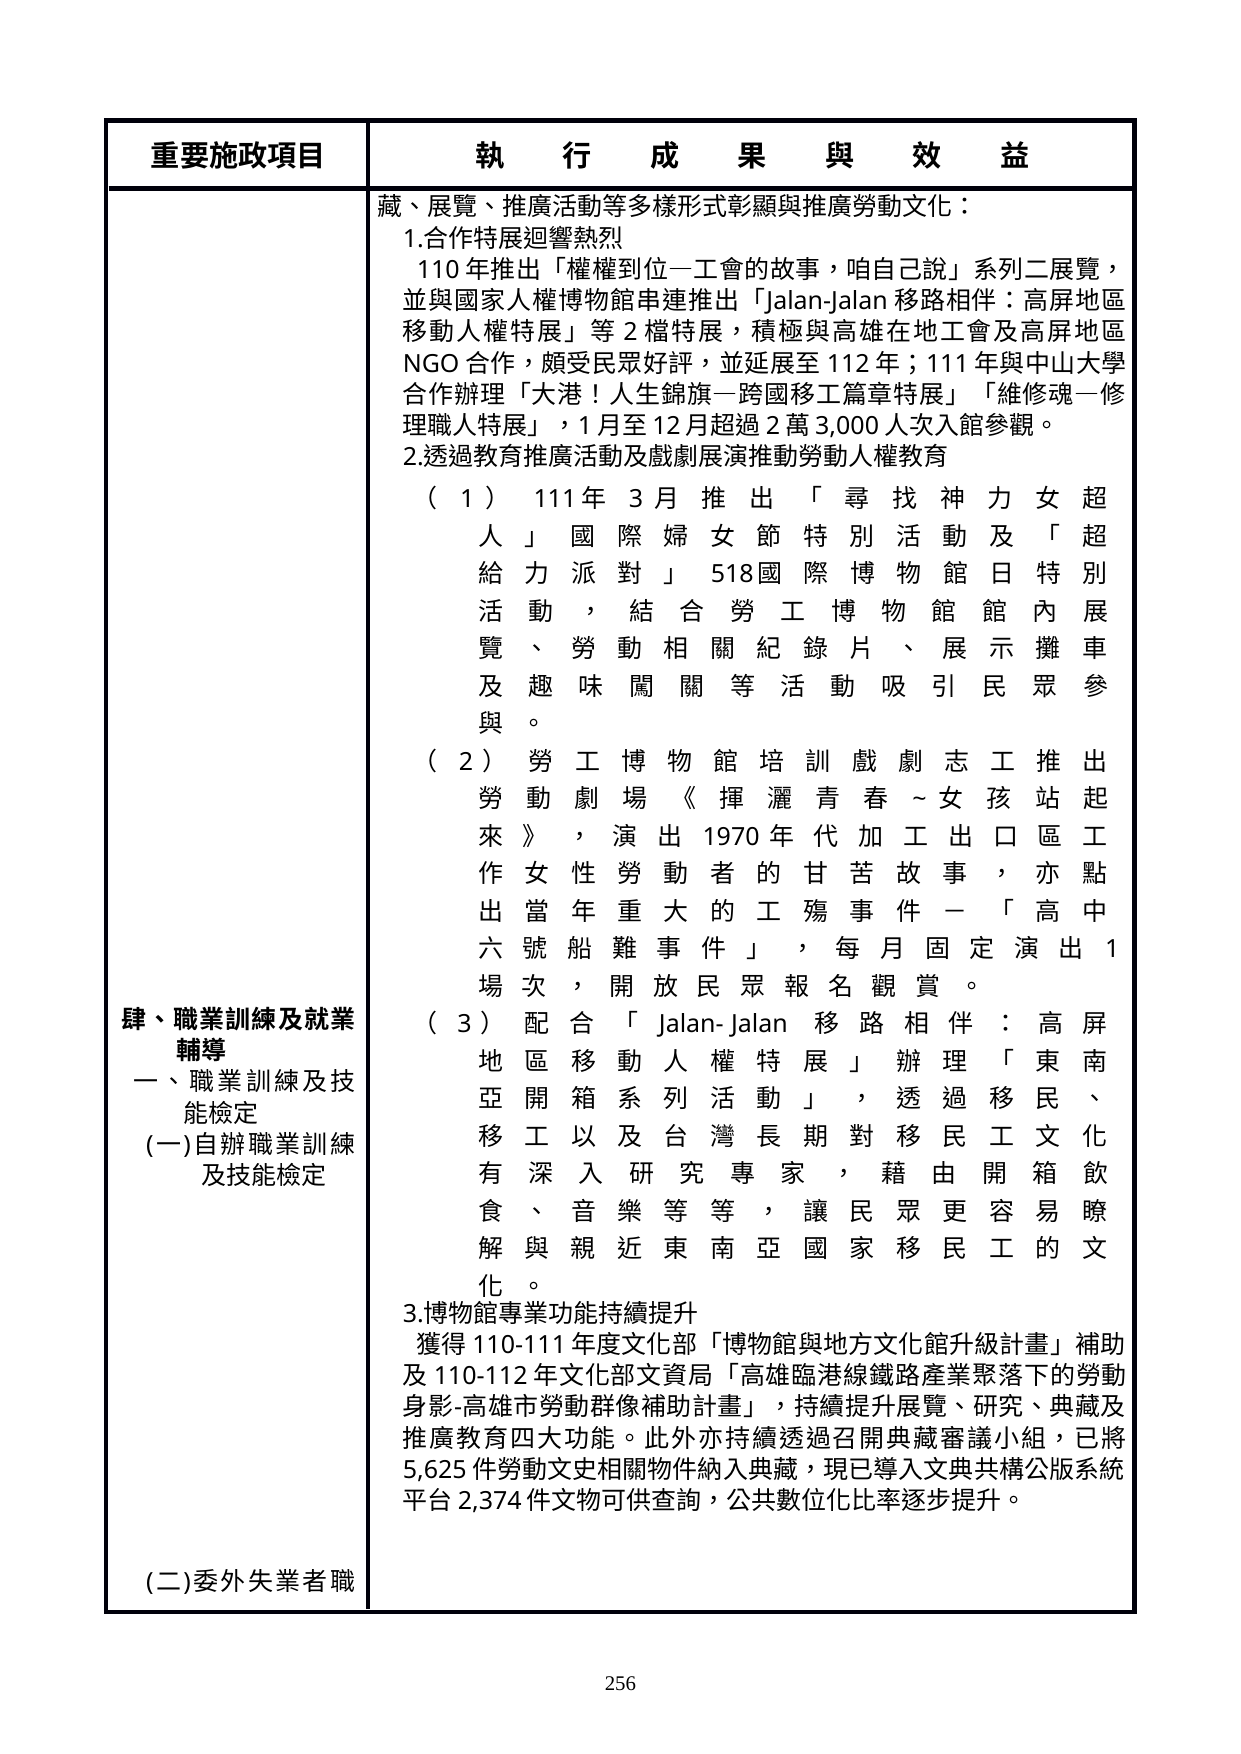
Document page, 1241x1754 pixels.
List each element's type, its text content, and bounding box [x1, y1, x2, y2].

table_cell 1.輔導本市各類型工會發展及協助籌組工會 (1)為健全工會組織功能，運用各級工會會議場合加強宣導，並指派專責人員加強輔導工會運作。 (2)協助本市勞工依工會法第11條規定籌組工會，共計輔導籌組三商美邦人壽保險股份有限公司企業工會、太平洋崇光百貨股份有限公司企業工會、好市多股份有限公司企業工會等3家企業工會及高雄市人體氣場能量從業人員職業工會、高雄市無人機機師職業工會、高雄市東西方命理諮詢從業人員職業工會等3家職業工會成立。 2.加強督導本市現有各級工會，確實發揮組織功能 (1)為了解本市各級工會運作情形，適時解決工會各項爭議，指派相關人員列席本市各級工會會議。111年度輔導本市各級工會召開會員(代表)大會633會次、理事會2,025會次、監事會1,070會次，合計3,728會次。 (2)督導本市各級產、職、企業工會，按季填報會員動態統計表，另自行開發建置工會網路資訊管理系統，輔導各工會於系統建置基本資料、線上申請法定會議及上傳各項會議紀錄，俾以掌握工會組織概況，至111年12月底，已有856家工會使用。 (3)輔導本市未依法運作之工會，截至111年12月底止，已輔導改善81家、解散6家工會、訪視36家工會，未來將持續輔導工會依法令規定辦理。 辦理本市111年模範勞工選拔及表揚業務 1.研訂「高雄市111年模範勞工選拔及表揚要點」「高雄市111年模範勞工表揚大會活動實施計畫」，並成立選拔委員會，決議本市111年度模範勞工55名。 2.111年4月30日假高雄林皇宮辦理「高雄市111年模範勞工暨績優工會表揚活動」，由羅達生副市長親臨授獎，並與模範勞工合影留念。 3.因應111年因新冠肺炎疫情警戒影響，修訂「高雄市111年模範勞工選拔及表揚要點」之模範勞工國內外參訪活動方式為獎勵金1萬元，共計發放55萬元。 輔導事業單位成立職工福利委員會及運作相關事宜 1.111年度輔導職工福利機構會務運作相關業務計1,440件。 2.備查112年度預算書計52件、111年度預算書計292件、110年度決算書計368件、輔導主任委員改選計184件，成立職工福利委員會及轉入、註銷、轉出本市或變更地址計36件，其他為會議紀錄、開會通知單、委員變更、章程變更等事項計508件。 1.推動高中職勞動法制教育，鼓勵本市各高職學校開設勞動法課程，111年度辦理高中職「勞動法制教育」巡迴演講，共計19所學校、36場次講座，授課師生計有1萬4,954人次參與。 2.擴大勞工教育參與層面 (1)與國立教育廣播電臺合製勞動教育廣播節目『青春小勞板』，並於每週六晚上8:00~8:30播出，共53集節目，以故事型態邀請各界職場達人分享實際案例外，也透過分享各項工作心法，無論表達力、企劃力、人際力及各種職場戰技，讓青年聽眾朋友快速瞭解職場生態、培養職場戰鬥能力，做自己人生的老闆。 (2)為提昇女性勞工職場勞動權益、落實工會性平精神，於111年3月7日，假高雄市立社會教育館演藝廳舉辦｢111年國際婦女節工會女性幹部講座｣，邀請樹德科技大學性教育推廣中心高宜君講師，以｢生活無處不性別-認識多元性別｣為題、高雄師範大學性別教育研究所楊佳羚副教授，以｢女性職涯發展與性別友善工會參與｣為題，計有135位工會女性幹部參加。 (3)111年8月1日假勞工局大禮堂舉辦「工會幹部知能講座」，邀請勞動部職業安全衛生署林秋妙組長講授「勞工職業災害保險及保護法」，辦理本市工會幹部講習，計有266位本市工會幹部參加。 (4)111年度計發行高市勞工刊物工代誌4期、特別號1期，更力求以活潑創新方式，將勞工權益法規、職災防範、勞動文化、勞工保險給付、就業案例分享等內容，利用活潑、生動的報導內容向民眾推廣勞動法規與勞政作為，以提升民眾閱讀興趣及關注，促進民眾瞭解自身工作權益。 111年受理職災勞工死亡及失能者申請本市職災慰問金共計核發251件，新臺幣2,022萬元。 1.配合勞動部職業安全衛生署推動職業災害勞工個案主動服務計畫，111年共計服務1,289位個案，協助職災勞工權益維護，其中深入服務301位個案，提供職災勞工及家屬心理支持與社會適應，並協助職災勞工重返職場。 2.主動關懷職災個案並提供諮詢，111年度提供職災權益諮詢1萬2,301人次、轉介法律協助358人次、勞資爭議協處56人次、經濟資源協助371人次、提供或轉介心理支持輔導55人次、復工職能復健273人次、職重就服協助9人、轉介社政資源38人次、職業病認(鑑)定23人次，共計1萬3,484人次。 依據｢高雄市雇主提供哺集乳室托兒設施及措施補助辦法」於111年補助事業單位共計15家，其中申請補助事業單位辦理托兒措施14件；申請補助事業單位辦理托兒設施1件，共補助72萬元。另協助10家事業單位向勞動部申請哺集乳室設置補助，23家申請托兒措施補助，1家申請托兒設施補助，共計373萬9,299元。期能透過補助鼓勵事業單位提供友善職場。 透過志願服務人員協助，解決人力不足問題，以擴大服務層面，提升政府服務品質。志工協助推展勞工福利、勞政事務之相關業務，服務項目有申請勞資爭議協調、調解、受理司法救濟程序申請及輔助推展各項身心障礙者職業訓練與就業輔導業務；支援並協助勞工局訓練就業中心及所屬各就業服務站辦理職業訓練及就業服務工作；輔導、促進失業勞工再就業；推展勞工各項福利服務業務。 志工招募成果： 1.為協助本市勞工解決居住問題，長期提供復興西區90戶及前峰東區84戶，共計174戶社會住宅，供本市勞工低價承租。 2.111年度辦理承租戶申請租宅修繕、消防安檢及頂樓自來水亞管換修等修繕費用，總計311戶次，229萬4,319元。 對於設籍於本市4個月以上事業單位之工會幹部或勞工提供以下補助： 1.補助申請時，設籍本市4個月以上，且勞務提供地在本市之工會幹部或遭資方解僱之勞工，為確認僱傭關係存在並請求回復原職位，經依勞資爭議處理法或勞動事件法調解不成立後，起訴或續行訴訟之律師費、裁判費及訴訟期間之生活費用。 2.補助申請時，設籍本市4個月以上，且勞務提供地在本市之勞工，因前款以外之勞資爭議致權益受損事件，經依勞資爭議處理法或勞動事件法調解不成立後，起訴或續行訴訟之律師費及裁判費。 3.補助會址設於本市之工(分)會，或申請時設籍本市4個月以上之工會幹部或勞工，依勞資爭議處理法提起不當勞動行為裁決案件之律師費。 4.111年度申請59案，通過56案，補助人數87人，補助經費332萬2,406元。111年度補助人數相較於110年度減少37人，補助經費減少69萬5,793元，顯示民眾尋求司法途徑爭取自身勞動權益時仍會申請權益基金補助，以減輕涉訟期間經濟支出之負荷。 5.另倘遇勞工於調解不成立之案件，均適時宣導可向法律扶助基金會申請訴訟補助之資訊，供當事人另外選擇法扶基金會訴訟扶助方式以減輕本市勞工權益基金之負擔。 111年受理勞資爭議案件統計表 1.爭議類別 2.處理方式 3.勞資爭議線上申請案件自101年3月15日實施，至111年共受理1萬1,649件，其中111年度計有1,400件。 4.勞資爭議線上申請撤回案件自105年7月1日實施，至111年共受理1,920件，其中111年度計有389件。 1.主動宣導、查核本市轄區已依法開戶但未足額提撥催繳事業單位計724家，另未按月提撥催繳及查核8,002家。 2.本市未列管之事業單位辦理無舊制及結清註銷勞工退休準備金專戶計429件、已足額提撥解除列管836件、申請暫停提撥319件、辦理本轄勞工退休準備金監督委員會相關變更、退休金給付及請求人會議1,061件。 1.為督促事業單位確實依勞動基準法規定辦理，保障勞工權益，111年度配合勞動部實施「公用事業」、「汽車客運(含國道一般公路)業」、「遊覽車客運業」、「因應嚴重特殊傳染性肺炎紓困補助業者」、「保全服務業」、「幼兒園」、「社會工作服務業」、「人力供應暨複合支援服務業」、「鐵路運輸暨大眾捷運系統運輸業」、「航空運輸暨貨運承攬業」、「汽車貨運業」、「金融服務業」、「電子零組件製造業」、「醫療院所」、「多次違反勞動法令業者」、「漁業勞動」、「工讀生與部分工時」、「身心障礙者」及「運用特殊加班與假日出勤業者」專案共19類專案檢查；另針對事業單位易違法情事(如：超時工作、未給加班費、未給例假等)，實施落實法令遵循計畫，加強輔導中小企業遵守相關規定；會同相關機關如社會局公共安全專案、監理所遊覽車工時查核、教育局維護幼兒園公共安全聯合檢查等項檢查及受理民眾檢舉實施勞動檢查計查核3,629件。 2.111年勞動基準法裁處罰鍰案件計720家次，罰鍰金額3,494萬元。 3.111年度執行宣導會場次98次，宣導會課程著重於加強事業單位遵守勞動基準法、性別工作平等法促進平等措施、勞工退休準備金提撥及職場安全衛生促進、企業托兒及哺乳室諮詢輔導服務之認知。 4.111年度輔導本市僱用勞工30人以上之事業單位完成新訂或修正工作規則，以明確規範勞資雙方權利義務460家次，另核備適用勞動基準法第84條之1工作者1,766家次。 1.成立「職業安全衛生輔導團」，培植具備勞動條件及安全衛生專長的民間志願服務人力，以「服務宅配到府」之理念，主動入場輔導，用問題診斷、提供改善方案來代替消極的裁罰。111年度招募50位輔導員，執行996場次安全衛生輔導訪視。 2.111年成立「高雄市政府水利局」、「高雄市政府工務局新建工程處」、「高雄市政府工務局養護工程處」、「春雨工廠」、「台塑林園」、「捷安共榮」、「隆大營建」等7家安衛家族，累計至111年共計30家安衛家族，以安衛設施補助、相互觀摩及知識管理等相關資源，協助弱勢中小企業提升勞安技能，強化勞工工作安全，促進地方基層勞工就業，111年度辦理說明會、運作會議、訓練、觀摩及聯繫會報計30場次，1,178人次參加。 3.本市薦送2家事業單位及2位優良人員代表本市參加勞動部111年全國性優良單位及人員選拔，其中2家獲得優良單位獎、2位人員獲得優良人員獎，於111年11月10日由勞工局長頒獎及表揚。 1.新設公司(工廠/工地)輔導、中低風險工程輔導、1+1防災好利器、委外小型工地輔導等到府服務亮點工作，提昇業者自主管理能力，及勞工工作安全意識與技能，俾以預防職災發生，共計實施924場次。 2.111年9月23日假台塑公司仁武廠辦理「安全伙伴簽署暨高階主管座談宣導會」共有37家大型石化廠高階主管參與，除安全伙伴簽署外，亦分享智慧防災應用實務，包括遠距監視系統、影像辨識及無線感測之電子圍籬及智慧巡檢技術，有效防止不安全行為之發生，也可解決人力不足之問題，帶動石化業推動科技防災。 3.111年與營造業南區職業安全衛生促進會、台灣塑膠工業股份有限公司分別締結安全伙伴，提供防災資源，緊密連結共同推動職業安全衛生業務，強化防災效能。 4.111年辦理一般安全衛生檢查、專案檢查、申訴檢舉案件檢查、重大職災檢查、災害調查、復工檢查、會同檢查、會勘及上級交辦檢查案件，強力監督業者職場安全衛生落實度，維護勞工安全健康，實施場次、件次統計如下： (1)職業安全衛生檢查：2萬1,171場次。 (2)職業安全衛生宣導：311場次。 (3)罰鍰處分767件次。 (4)停工214件次。 5.111年本市重大職業災害死亡人數統計： (1)111年重大職業災害死亡人數計29人，較108~110年平均重大職業災害死亡人數39人，減少10人，將持續精進防災措施，以確保勞工生命財產安全。 (2)111年度重大職業災害死亡人數，行業別前三位分別為營造業、製造業、用水供應及污染整治業；類型分別為墜落、物體飛落、被撞。 高雄市重大職業災害死亡人數統計： 1.外勞查察、法令諮詢、爭議處理及就服機構管理 (1)111年辦理外籍勞工查察訪視案件計2萬7,648件；查獲「聘僱未經許可、許可失效或他人所申請聘僱之外國人」案件98件。 (2)111年度受理有關外籍勞工法令諮詢案件計2萬1,801件；處理外勞勞資爭議案2,175件；辦理雇主與第二類外國人提前解約驗證共4,474件。 (3)為落實私立就業服務機構管理，依評鑑成績分級辦理訪查，績優免評年度內訪查1次訂有55家，90分以上年度內訪查1次計有74家，80分以上未滿90分年度內訪查2次計有27家，70分以上未滿80分年度內訪查3次計有9家，未滿70分年度內訪查4次計有6家，新設立輔導年度內訪查1次計有28家，已完成訪視258家次。 2.移工法令宣導 (1)結合內政部移民署及本府衛生局宣導移工來台相關注意事項、衛生規定及相關法令權益規定，另個別針對家庭類雇主、事業單位雇主、移工及私立就業服務機構進行宣導，計辦理8場，參加人數約有578人。 (2)賡續辦理「外國人聘僱相關法令」宣導，除運用醫院燈箱廣告、計程車車身廣告、戶外大電視牆等多元管道加強宣導，111年運用Line 、Facebook、Instagram等數位行銷媒體，以刊登圖文或影音方式，總計達成1,783萬1,104次曝光，俾利有效提醒雇主注意聘僱外國人相關事項。 (3)為利雇主及時尋找符合需求且合法看護，減少聘僱非法外國人擔任看護之情事，已建置「短期照服員資訊平台」，計有1,385筆合格者資訊(截止111年12月31日止)。 1.勞工大學秉持多樣化課程設計，分為勞動法令、工作技藝、時尚技能、休閒育樂及生活應用等5大類課程。 2.111年度開設「勞動實務案例研析(上)」、「勞動法令初階班」、「就業服務人員專業職能班」、「勞動法上的民法基礎概念(勞動法進階班)」、「勞動實務案例研析(下)」等5班，共計182人次參加；針對工作技藝、時尚技能、休閒育樂及生活應用開辦4期421班，鼓勵勞工在職場之外培養其他興趣及知能，提升生活品質與休閒樂活，共計報名人數6,187人、上課人數6,052人。 1.勞工局勞工教育生活中心獅甲會館住宿部及場地服務111年度服務總人次共計2萬5,969人，合計收入金額346萬8,255元。 2.為增進獅甲會館空間利用率，運用會館1、2樓場域成立「R7南部時尚創新基地」，結合經濟部工業局所轄五大法人，藉以提升在高雄產業發展，凝聚紡織、數位、文創產業能量，串整聚落和繁榮地方經濟，111年度五大法人租金收入共計97萬5,312元。 勞工博物館肩負保存及推廣勞動文化的使命，因此，運用研究、典藏、展覽、推廣活動等多樣形式彰顯與推廣勞動文化： 1.合作特展迴響熱烈 110年推出「權權到位—工會的故事，咱自己說」系列二展覽，並與國家人權博物館串連推出「Jalan-Jalan移路相伴：高屏地區移動人權特展」等2檔特展，積極與高雄在地工會及高屏地區NGO合作，頗受民眾好評，並延展至112年；111年與中山大學合作辦理「大港！人生錦旗—跨國移工篇章特展」「維修魂—修理職人特展」，1月至12月超過2萬3,000人次入館參觀。 2.透過教育推廣活動及戲劇展演推動勞動人權教育 （1）111年3月推出「尋找神力女超人」國際婦女節特別活動及「超給力派對」518國際博物館日特別活動，結合勞工博物館館內展覽、勞動相關紀錄片、展示攤車及趣味闖關等活動吸引民眾參與。 （2）勞工博物館培訓戲劇志工推出勞動劇場《揮灑青春~女孩站起來》，演出1970年代加工出口區工作女性勞動者的甘苦故事，亦點出當年重大的工殤事件－「高中六號船難事件」，每月固定演出1場次，開放民眾報名觀賞。 （3）配合「Jalan- Jalan 移路相伴：高屏地區移動人權特展」辦理「東南亞開箱系列活動」，透過移民、移工以及台灣長期對移民工文化有深入研究專家，藉由開箱飲食、音樂等等，讓民眾更容易瞭解與親近東南亞國家移民工的文化。 3.博物館專業功能持續提升 獲得110-111年度文化部「博物館與地方文化館升級計畫」補助及110-112年文化部文資局「高雄臨港線鐵路產業聚落下的勞動身影-高雄市勞動群像補助計畫」，持續提升展覽、研究、典藏及推廣教育四大功能。此外亦持續透過召開典藏審議小組，已將5,625件勞動文史相關物件納入典藏，現已導入文典共構公版系統平台2,374件文物可供查詢，公共數位化比率逐步提升。 1.因應本市產業發展與就業市場需求，以「產訓合作」模式辦理公費職前訓練，結合民間企業規劃切合市場所需職類課程，並提供學員實習及就業機會，使參訓學員結訓後能立即就業。111年度共辦理2梯次，開設食品烘焙班、美髮設計師養成班、料理職人養成班、水電配線職群-水電裝修組、工業配級組、輕食餐飲實務班、汽機車修護班等7職類班別，結訓學員255人，訓後三個月就業率可達85%以上。 2.111年度配合中央辦理全國技能檢定、即測即評及發證暨受訓學員專案檢定等各項技能檢定計25場次，服務2,959名考生；輔導受訓學員參加各項技能檢定考照，合格通過者487人次。 3.為鼓勵受訓學員將所學回饋社會，111年度至醫院、安養之家、兒童之家、仁愛之家及學校等提供民眾義剪、輕食餐飲及料理職人班等學員製作展品體驗等，共計9場次公益活動，服務1,320人次。 1.111年運用勞動部就業安定基金補助辦理失業者職業訓練，班別規劃原則除依行政區劃分為兩大區域外，亦依職類別區分為3大類，共開辦工業類「科技廠辦營建人才培訓班」、醫事護理家事類「坐月子服務人員培訓班」、商業類「社會住宅包租代管暨仲介專業培訓班」等35班，報名人數計1,770人、開訓人數913人、結訓人數809人，訓後三個月就業率預計達75%以上。 2.配合地方特色產業發展，辦理偏遠區域及弱勢族群在地化職業訓練： (1)針對本市轄區新住民，開辦適合新住民參訓之餐飲、家事職類等班別，並以新住民為優先錄訓，新住民參訓人數計28人，佔總參訓人數3.07%。 (2)針對本市轄區原住民，開辦適合原住民參訓之工商職類等班別，原住民參訓人數計26人，佔總參訓人數2.85%。 (3)因應高雄市鋼鐵、船舶、遊艇及螺絲扣件等在地特色產業、營建業發展，於本市楠梓區及大寮區分別開設「物料搬運工具專業人才培訓班」及「建築物室內設計裝修及營建木工基礎班」，透過專業訓練，解決傳統產業缺工問題，並協助其考取相關職業證照，迅速就業。 (4)因應政府「5+2產業創新計畫」，委託社團法人台灣創造活動發展協會開辦「智慧機械3D建模設計與製造應用實務班」，協助培訓數位科技人才。 3.111年度COVID-19疫情持續流行，本府提供各班快篩、線上及實體課程混和教學、調整訓期等方式，與疫情共存，確保各班學員順利完成訓練、重返職場。 111年運用勞動部就業安定基金補助辦理照顧服務員職業訓練，配合長照2.0政策，結合轄內專業照顧服務員訓練單位，辦理專班30班次及自訓自用班1班次，共計31班次，報名人數計3,039人、開訓人數898人、結訓人數891人，訓後三個月就業率預計可達80%。 1.整合轄區資源，辦理各類型現場徵才活動，111年度共辦理29場次大型及中型現場徵才活動，參與廠商690家，提供2萬6,246個就業機會，初步媒合2,278人次，初步媒合率53.40%；另依據廠商需求不定期辦理小型及單一現場徵才活動，共計辦理416場次，包含產業園區小型徵才及旅宿業者單一徵才。 2.因應產業缺工，協助在地日商企業徵才，本府相關局處(勞工局、青年局及經濟發展局)與台灣日本人會高雄支部111年7月7日於勞工局訓練就業中心成功就業服務站共同辦理「高雄日商企業求才政策說明會」，111年9月14日於前金區東金里活動中心首度辦理全日商徵才活動，共計有20家日商參與，提供266個就業機會，初媒79人次，初步媒合率69.91%。 3.為協助台積電徵才，勞工局訓練就業中心111年度於3場次大型及中型現場徵才活動設置「台積電視訊面試專區」；111年11月12日於阿蓮區公所及旗山區公所辦理兩場次台積電技術員單一徵才。 4.111年度運用「勞動部勞動力發展署」各項補助政策工具，協助弱勢者獲得就業機會，相關補助情形如下： (1)運用雇主僱用失業勞工僱用獎助成功推介138位就業弱勢者就業。 (2)運用臨時工作津貼成功推介223位就業弱勢者就業。 (3)辦理職場學習及再適應計畫成功推介134位就業弱勢者進入企業就業。 (4)配合中央辦理「安穩僱用計畫」，以紓緩疫情對國內勞動市場之影響，計畫自110年7月12日開始實施，截至111年12月31日共計推介媒合3,566位勞工上工。 5.111年協助特定對象就業服務： (1)協助本市低收、中低收入戶民眾就業，針對就業遭遇障礙者，提供一對一客製化個案就業服務，111年1月至12月共服務3,220人次，輔導就業2,026人次，就業率63%。 (2)111年度結合矯治機構辦理入監就業宣導56場，共服務1,326人。 (3)111年辦理藥癮者成長團體8梯次(共計24場)、服務219人次，職場觀摩4場，服務26人次，協助激發就業意願，提供就業輔導。 (4)111年辦理促進街友就業意願計畫，透過心理諮商及成長團體等方式，激發街友求職就業的意願，進而穩定就業，共計提供服務55人次、推介就業31人次、穩定就業11人。 (5)111年度針對特定對象暨弱勢者辦理62場就業促進研習活動、8場職場觀摩、21場成長團體，服務對象包含：中高齡及高齡者、更生受保護人、二度就業婦女及新住民等共計1,767人次。 (6)本府勞工局、警察局、社會局與衛生局等跨局處合作辦理「111年提昇新住民就業服務通譯人員專業訓練」，輔導78名具新住民身分者完成通譯培訓並通過考試頒發證書，亦納入本市通譯人才資料庫，提供各界申請使用，保障在臺外籍人士參與公共服務及從事通譯工作權益。 1.校園客製化服務 (1)111年計與「樹德家商」、「高苑工商」、「高雄師範大學」、「高雄科技大學」、「義守大學」、「中山大學」、「高雄醫學大學」、「正修科技大學」、「高雄餐旅大學」、「樹人醫專」及「文藻外語大學」等27所高中職暨大專院校合作辦理102場次駐點服務、線上課程或入班宣導活動，提供3,868人次法令權益諮詢、就業媒合及生涯諮詢/測驗等相關服務。 (2)111年與高苑工商、高苑科技大學、正修科技大學及育英醫專等4所校園合作設立「校園就業服務台」，由專人提供就業服務，並協助青年學子進行一對一職涯諮商、法律諮詢及就業媒合等服務。 2.青年就業促進活動 (1)推動青年就業大贏家計畫：擴大青年認識公立就業服務機構、了解相關業務及政策工具之運用，並探索自我、發掘興趣所在，111年共辦理15場次青年就業大贏家活動，計442人參與。 (2)辦理無敵星星職涯探尋計畫：為提升青年勞動參與率及因應市場缺工現象，111年辦理6場次就業促進研習活動，協助青年完善個人求職履歷及強化面試技巧，並針對不同產業舉辦13梯次之職場觀摩活動，協助青年了解產業現況，並結合媒合活動順利就業，共計370人參與。 (3)為協助青年了解自我特質、提早確認職涯方向，111年辦理「青年職涯導航計畫」，透過建置線上職能行為與工作價值測評工具，幫助青年探索職涯興趣，計有2,167名青年使用線上職涯性格檢測工具。 (4)辦理「脫貧加倍佳─111年低收入戶及中低收入戶大專青年就業協助方案」：與社會局合作協助本市列冊低收入戶或中低收入戶大專院校四年級在學學生(或同等學歷)即將畢業青年，且預計畢業後於本市任職者，進行職涯探索及推介就業。111年度計服務26名大專青年，並成功協助19名順利就業，就業率達73%。 1.111年爭取民間團體多元就業開發方案計核定21個計畫，提供70個工作機會。 2.111年爭取培力計畫核定7項計畫，提供51個工作機會。 3.辦理勞動部「安心即時上工計畫」，本府111年共爭取5,105個工作機會。 1.111年受理就業歧視及性別工作平等案件134案，分別為婚姻歧視1案、身心障礙歧視3案、年齡歧視8案、性別歧視32案、性騷擾案88案、容貌歧視2案及就業歧視及性別工作平等裁罰案計20案。 2.為鼓勵事業單位積極落實性別工作平等法，並達到消除性別歧視、性別工作權的實質平等，辦理「防制就業歧視促進性別平等」宣導及「職場性騷擾防治訓練」活動，共計11場次，參與人次達687人次。 3.111年受理求職申訴案件38案，分別係不實廣告23案，留置證件或要求隱私資料8案、薪資未公開揭示7案。未經許可從事就業服務6案，未善盡受任責任勞工權益受損2案，超收費用1案。 1.每月定期審核本市義務機關(構)身心障礙者定額進用情形，截至111年底清查本市12月份定額進用概況：義務機關1,799家，其中超額進用947家、足額進用760家、未足額進用92家；法定應進用身障者總人數5,830人，實際已進用9,269人，法定應進用未足額人數122人。 2.輔導本市未足額義務機關(構)並積極協助進用身障者，111年度累計訪視廠商數453家，共779家次，進用身心障礙者人數15人。 111年度核發超額進用身心障礙者獎勵金167家次、獎勵人數1,000人次，總金額500萬元。 111年度身心障礙者自力更生補助6件，補助金額共計35萬437元，提供身障創業者設備及營業場所房租補助。 111年度辦理「身障障礙者podcast聲媒育成行銷計畫」，輔導12位身障者學習podcast節目內容，並將錄製好的內容，於南方話聲podcast節目中播出；此外也邀訪本市10位各行各業之身障創業達人，上podcast節目暢聊創業過程及甘苦，一起行銷本市身障創業者名聲及商機。 1.本市庇護工場現有喜憨兒創作料理庇護商店、喜憨兒高雄庇護工場、折翼天使庇護工場、湖畔咖啡屋、美味佳餐坊、一家工場、清潔大師工作隊、中外餅舖庇護工場、喜歡你咖啡鳳山庇護商店、方舟庇護商店、唐心幸福庇護工場及喜憨兒和發庇護工場等12家，至111年12月可提供171名庇護性就業者及10名職場見習者。 2.辦理本市12家庇護工場財務稽核，其中喜憨兒創作料理庇護商店、一家工場、湖畔咖啡屋、中外餅舖庇護工場及美味佳餐坊等5家庇護工場獲得優等。喜歡你咖啡鳳山庇護商店、喜憨兒高雄庇護工場、喜憨兒和發庇護工場、清潔大師工作隊、折翼天使庇護工場與方舟庇護商店等6家獲得甲等，唐心幸褔庇護工場則列為乙等，並於111年10月29日辦理公開表揚。 3.為提昇庇護工場營運績效，於111年4月、7月與10月，勞工局自辦輔導團入場輔導所轄3家庇護工場(方舟庇護商店、唐心幸福庇護工場與折翼天使庇護工場)，提升其營運銷售及產品推廣能力。 1.勞工局結合民間身障福利團體資源，111年1月至12月止，提供身心障礙者支持性就業服務，新開案數521人、推介成功448人、穩定就業三個月以上312人，截至111年12月底累計服務人數計805人。 2.設置職業重建個案管理員，針對有就業需求及意願的身心障礙者進行一對一深入評估，擬訂個別化服務計畫，並依其需求連結各項資源；111年度累計服務個案人數858人。 3.為協助身心障礙者排除職場上的困難，提升工作效能，辦理職務再設計服務，運用專家諮詢輔導資源，配合環境、設施、設備改善經費之補助，使身障者能在職場貢獻所長。111年度核准109件，核准補助金額2,904,424元。 4.推動協助未足額進用身障者義務單位重點輔導計畫，定期彙整未足額義務進用單位資料，由各就服站之身障就業服務員分區進行主動關懷輔導，111年度累計訪視廠商數453家，共779家次，進用身心障礙者人數15人。 5.為協助本市身心障礙青年就業，111年開辦2梯次「身心障礙青年職涯探索暨職場體驗營」，共招收20名本市高中、職及大專院校以上在校生及應屆畢(肄)業身心障礙學生，透過營隊、課程講座及參訪活動，協助學員職涯探索及教授求職、面試技巧等相關職前準備技巧，以順利進入職場。 6.為協助身心障礙者了解其就業能力與興趣，自聘2名職評員並委託3家民間單位辦理職業輔導評量服務，111年接受評量服務人數143人，後續並依職評報告建議為身心障礙者連結相關職業重建資源。 1.視障按摩業輔導 (1)111年12月本市視障按摩據點數量為95處，執業視障按摩師299人，每年定期主動關懷訪視。 (2)推動視障按摩服務據點新設及經營輔導補助計畫，由學者專家組成輔導小組，111年補助視障按摩據點5處，補助總金額99萬9,846元。 (3)辦理111年視障按摩巡迴行銷推廣活動，以吸引過往人潮的目光，增進民眾體驗視障按摩動機，活動地點包括：本市舊打狗驛故事館、夢時代水池廣場、科工館、漢神巨蛋戶外廣場、旗津天后宮及蓮池潭風景區意象廣場等，共計辦理11場，服務民眾1,146人次，計80人次視障按摩師參與。 (4)辦理111年「摩」力雙重奏視障按摩行銷活動，為打造本市視障按摩業整體專業形象及提升營運效益，自5月1日起至7月31日止為期3個月，邀請本市70家視障按摩據點共同參與，辦理「視障按摩消費滿300元，月月抽大獎活動」，有Gogoro電動機車、iPhone手機及按摩體驗券等共195項豐富好禮，同時聘請知名插畫創作家彎彎代言，進行創意設計引發活動亮點，帶動消費者選擇視障按摩意願，增加視障按摩業商機及收入，締造1,253萬400元營業佳績。 (5)辦理6場次視障按摩師服務品質提升課程，多方面強化視障按摩師營運技能，計服務104人次視障按摩師。 2.視障者職業重建服務 (1)提供個別化職業重建服務，共計服務31名視障者。 (2)辦理「聲得你心 視障表演者音樂會」計畫，透過舞台表演，讓視障表演者有機會展現表演實力，累積舞台表演經驗，逐步厚植視障表演者整體演出實力，共計18組視障表演者報名，經評選後，7組入圍決賽，於111年9月17日衛武營榕樹廣場辦理決賽音樂會，讓社會大眾、機關企業有管道了解視障表演者，有助未來演出機會的推介。 (3)進用視障者4人擔任電話服務員，111年電話服務共計7萬3,631通次，累積職場經驗。 3.勞動部補助地方政府辦理嚴重特殊傳染性肺炎疫情紓困措施 視障按摩據點維運費補助計畫：協助本市轄內視障按摩據點於疫情期間穩定營運，補助據點租金、購置營運所需防疫物資及店內清潔消毒費用。依照據點內同一時間排班之視障按摩師人數規模檢據核實補助，4人以下最高補助2萬元，5-6人最高補助3萬元，7人以上最高補助5萬元，共77家視障按摩據點申請，核定補助總計165萬8,810元。 1.111年度自辦養成訓練，辦理3梯次，分別於1、7及10月開班，共計辦理創意設計、電腦資訊及清潔理貨等3職類13班，訓練期程為3至8個月，參訓120人，結訓44人，提前就業35人，訓後就業23人，截至12月31日止，訓後輔導58名學員就業，就業率為75.3%，持續就業輔導中。 2.111年度自辦在職訓練，「皮件專業進階班」訓練期程5個月，參訓8人，結訓8人。 3.111年度委辦養成訓練委託社團法人高雄市視障關懷發展協會等7家訓練單位辦理養生紓壓技能班等8班次，分別於3至8月開班，訓練期程3-8個月，參訓90人，結訓87人，截至112年1月31日止，訓後就業62人，就業率71.3%，部分班級仍持續進行訓後就業輔導3個月。另食品加工暨包裝作業實務班受疫情影響停辦。 4.111年度委辦在職訓練分別於6月至8月陸續開班，計辦理點心蛋糕烘焙班等7班，訓練期程1至3個月，參訓65人，結訓59人，穩定在職54人，穩定在職率91.5%。 5.111年度「身心障礙者職業訓練多元行銷推廣計畫」，4月及11月展開一系列的宣導活動，宣傳本市身心障礙者職業訓練招生訊息及成果展活動，讓身心障礙者得知招生訊息。 8月20日(六)下午2時於高雄駁二藝術特區蓬萊倉庫B4倉庫結合徵才舉辦「博訓領航 勇往職前」身障職訓成果展暨徵才活動，由職訓班學員設攤秀出訓練成果，提供民眾DIY體驗及創意競賽抽獎等精彩活動，另邀請廠商辦理聯合徵才，活動吸引800多位民眾參加。 本府勞工局暨所屬機關已依「行政院及所屬各機關風險管理及危機處理作業原則」，將風險管理(含內部控制)融入日常作業與決策運作，考量可能影響目標達成之風險，據以擇選合宜可行之策略及設定機關之目標(含關鍵策略目標)，並透過辨識及評估風險，採取內部控制或其他處理機制，以合理確保達成施政目標。 [370, 191, 1132, 1609]
table_cell 壹、勞工組訓及教育輔導 一、勞工組訓 (一)輔導工會組織 (二)模範勞工選拔及表揚 二、勞工教育輔導 (一)輔導各級工會及團體 (二)推動勞工教育 貳、勞工福利暨社會保險 一、辦理勞工職業災害慰問及個案管理服務 (一)核發勞工職業災害慰問金 (二)辦理職業災害勞工個案管理服務 二、補助本市各事業單位辦理托兒設施、措施 三、志願服務工作 四、勞工住宅租賃 參、勞工行政 一、高雄市勞工權益基金(涉訟補助) 二、勞資爭議調處 三、勞工退休準備金提撥及查核 四、勞動基準勞動檢查及宣導 五、勞工安全衛生宣導 六、職業安全衛生檢查 七、外籍勞工管理 八、開辦勞工大學 九、場地租借及住宿服務 十、勞工博物館營運 肆、職業訓練及就業輔導 一、職業訓練及技能檢定 (一)自辦職業訓練及技能檢定 (二)委外失業者職業訓練 (三)補助照顧服務員職業訓練 二、就業促進服務 (一)求職求才服務 (二)青年就業協助 (三)多元培力及臨時工作機會 (四)查處不實廣告、防制就業歧視及性別平等宣導 三、身心障礙者促進就業與職業訓練 (一)定額進用 (二)超額進用身心障礙者獎勵金核發 (三)自力更生補助 (四)創業輔導 (五)庇護性就業 (六)職業重建服務 (七)視障者就業培力 (八)辦理身心障礙者職業訓練業務 伍、整體風險管理(含內部控制)推動情形 [108, 187, 366, 1609]
table_header 重要施政項目 [108, 123, 366, 186]
table_header 執 行 成 果 與 效 益 [370, 123, 1132, 186]
